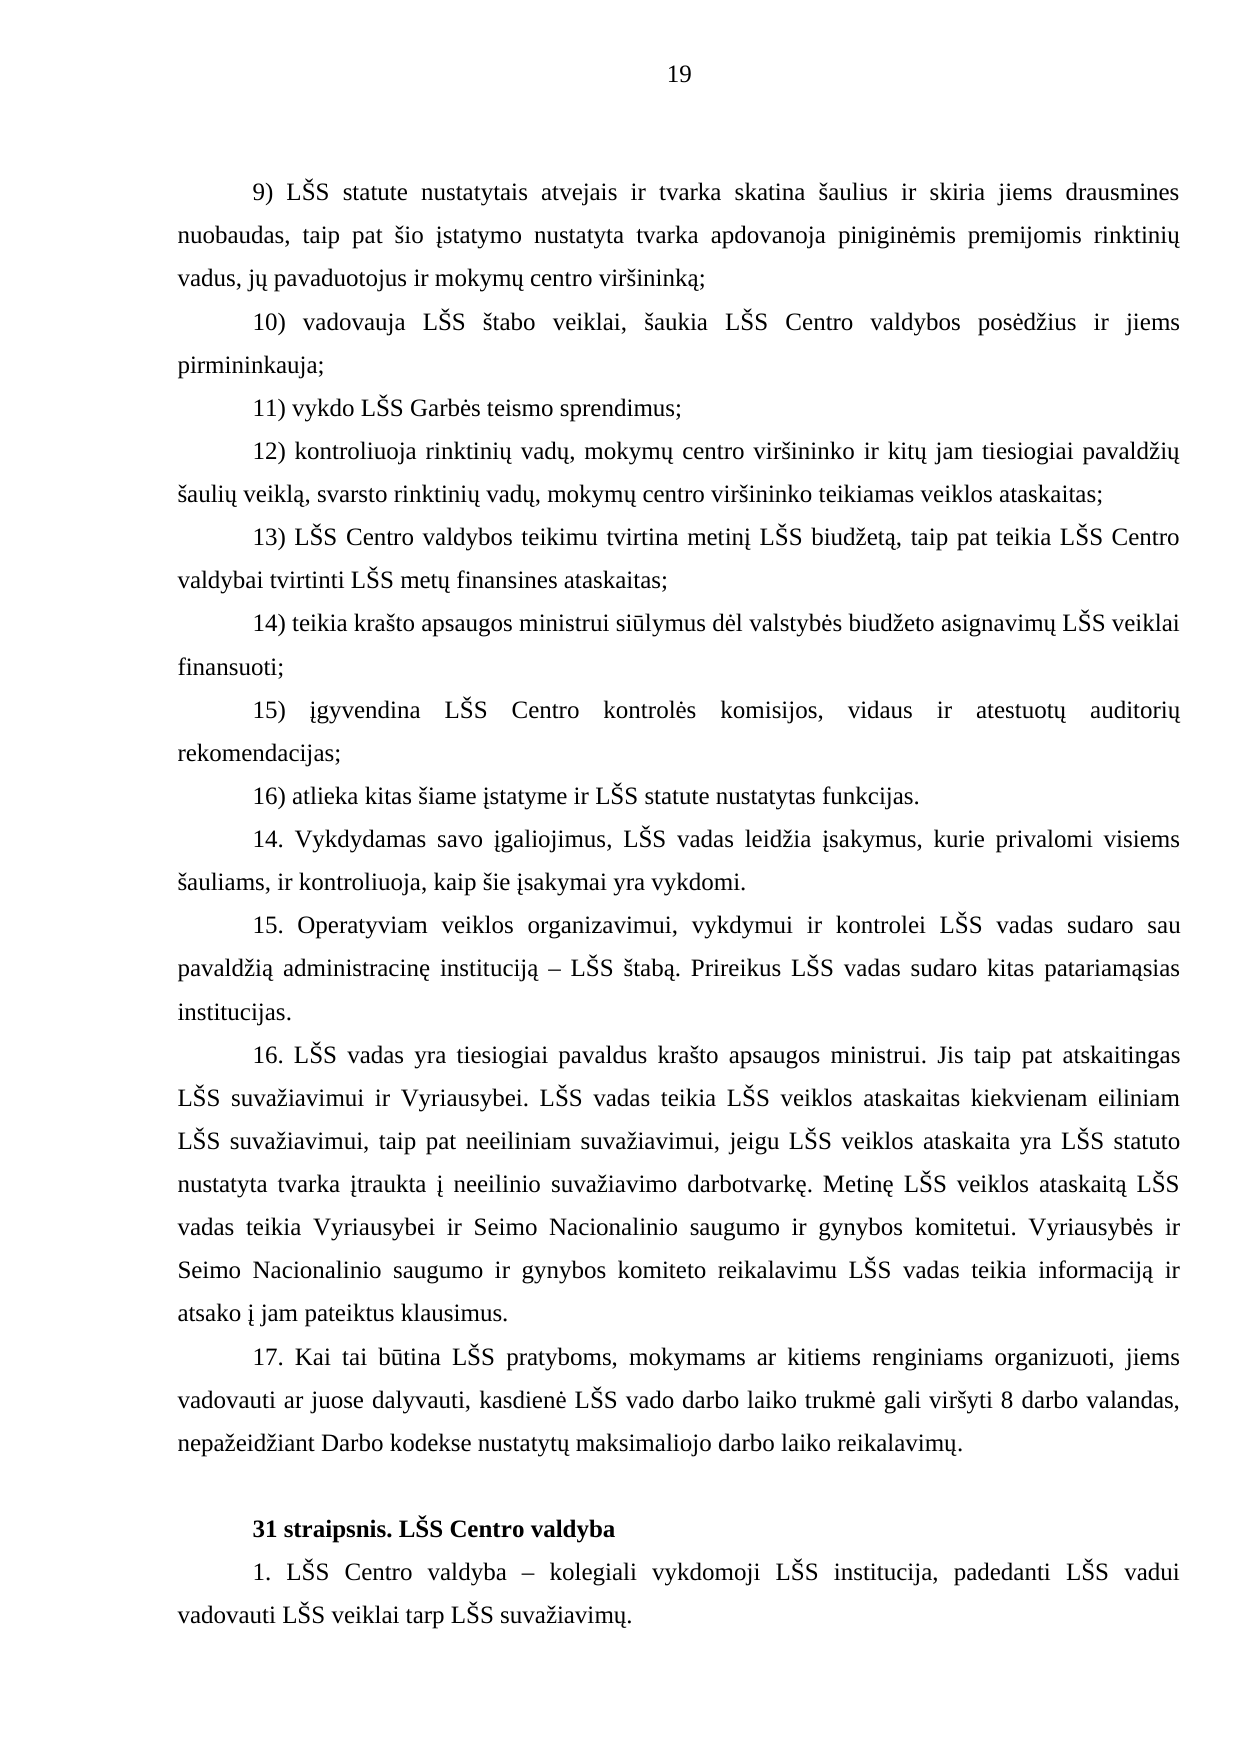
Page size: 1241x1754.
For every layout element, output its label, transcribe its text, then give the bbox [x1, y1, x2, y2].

text 16) atlieka kitas šiame įstatyme ir LŠS statute nustatytas funkcijas. [177, 781, 1181, 810]
text 10) vadovauja LŠS štabo veiklai, šaukia LŠS Centro valdybos posėdžius ir jiems pirmininkauja; [177, 307, 1181, 378]
text 9) LŠS statute nustatytais atvejais ir tvarka skatina šaulius ir skiria jiems drausmines nuobaudas, taip pat šio įstatymo nustatyta tvarka apdovanoja piniginėmis premijomis rinktinių vadus, jų pavaduotojus ir mokymų centro viršininką; [177, 177, 1181, 292]
text 12) kontroliuoja rinktinių vadų, mokymų centro viršininko ir kitų jam tiesiogiai pavaldžių šaulių veiklą, svarsto rinktinių vadų, mokymų centro viršininko teikiamas veiklos ataskaitas; [177, 436, 1181, 508]
text 13) LŠS Centro valdybos teikimu tvirtina metinį LŠS biudžetą, taip pat teikia LŠS Centro valdybai tvirtinti LŠS metų finansines ataskaitas; [177, 522, 1181, 594]
text 11) vykdo LŠS Garbės teismo sprendimus; [177, 393, 1181, 422]
text 14) teikia krašto apsaugos ministrui siūlymus dėl valstybės biudžeto asignavimų LŠS veiklai finansuoti; [177, 608, 1181, 680]
text 15) įgyvendina LŠS Centro kontrolės komisijos, vidaus ir atestuotų auditorių rekomendacijas; [177, 695, 1181, 767]
text 17. Kai tai būtina LŠS pratyboms, mokymams ar kitiems renginiams organizuoti, jiems vadovauti ar juose dalyvauti, kasdienė LŠS vado darbo laiko trukmė gali viršyti 8 darbo valandas, nepažeidžiant Darbo kodekse nustatytų maksimaliojo darbo laiko reikalavimų. [177, 1342, 1181, 1457]
text 31 straipsnis. LŠS Centro valdyba [177, 1514, 1181, 1543]
text 15. Operatyviam veiklos organizavimui, vykdymui ir kontrolei LŠS vadas sudaro sau pavaldžią administracinę instituciją – LŠS štabą. Prireikus LŠS vadas sudaro kitas patariamąsias institucijas. [177, 910, 1181, 1025]
text 16. LŠS vadas yra tiesiogiai pavaldus krašto apsaugos ministrui. Jis taip pat atskaitingas LŠS suvažiavimui ir Vyriausybei. LŠS vadas teikia LŠS veiklos ataskaitas kiekvienam eiliniam LŠS suvažiavimui, taip pat neeiliniam suvažiavimui, jeigu LŠS veiklos ataskaita yra LŠS statuto nustatyta tvarka įtraukta į neeilinio suvažiavimo darbotvarkę. Metinę LŠS veiklos ataskaitą LŠS vadas teikia Vyriausybei ir Seimo Nacionalinio saugumo ir gynybos komitetui. Vyriausybės ir Seimo Nacionalinio saugumo ir gynybos komiteto reikalavimu LŠS vadas teikia informaciją ir atsako į jam pateiktus klausimus. [177, 1040, 1181, 1327]
text 14. Vykdydamas savo įgaliojimus, LŠS vadas leidžia įsakymus, kurie privalomi visiems šauliams, ir kontroliuoja, kaip šie įsakymai yra vykdomi. [177, 824, 1181, 896]
text 1. LŠS Centro valdyba – kolegiali vykdomoji LŠS institucija, padedanti LŠS vadui vadovauti LŠS veiklai tarp LŠS suvažiavimų. [177, 1557, 1181, 1629]
